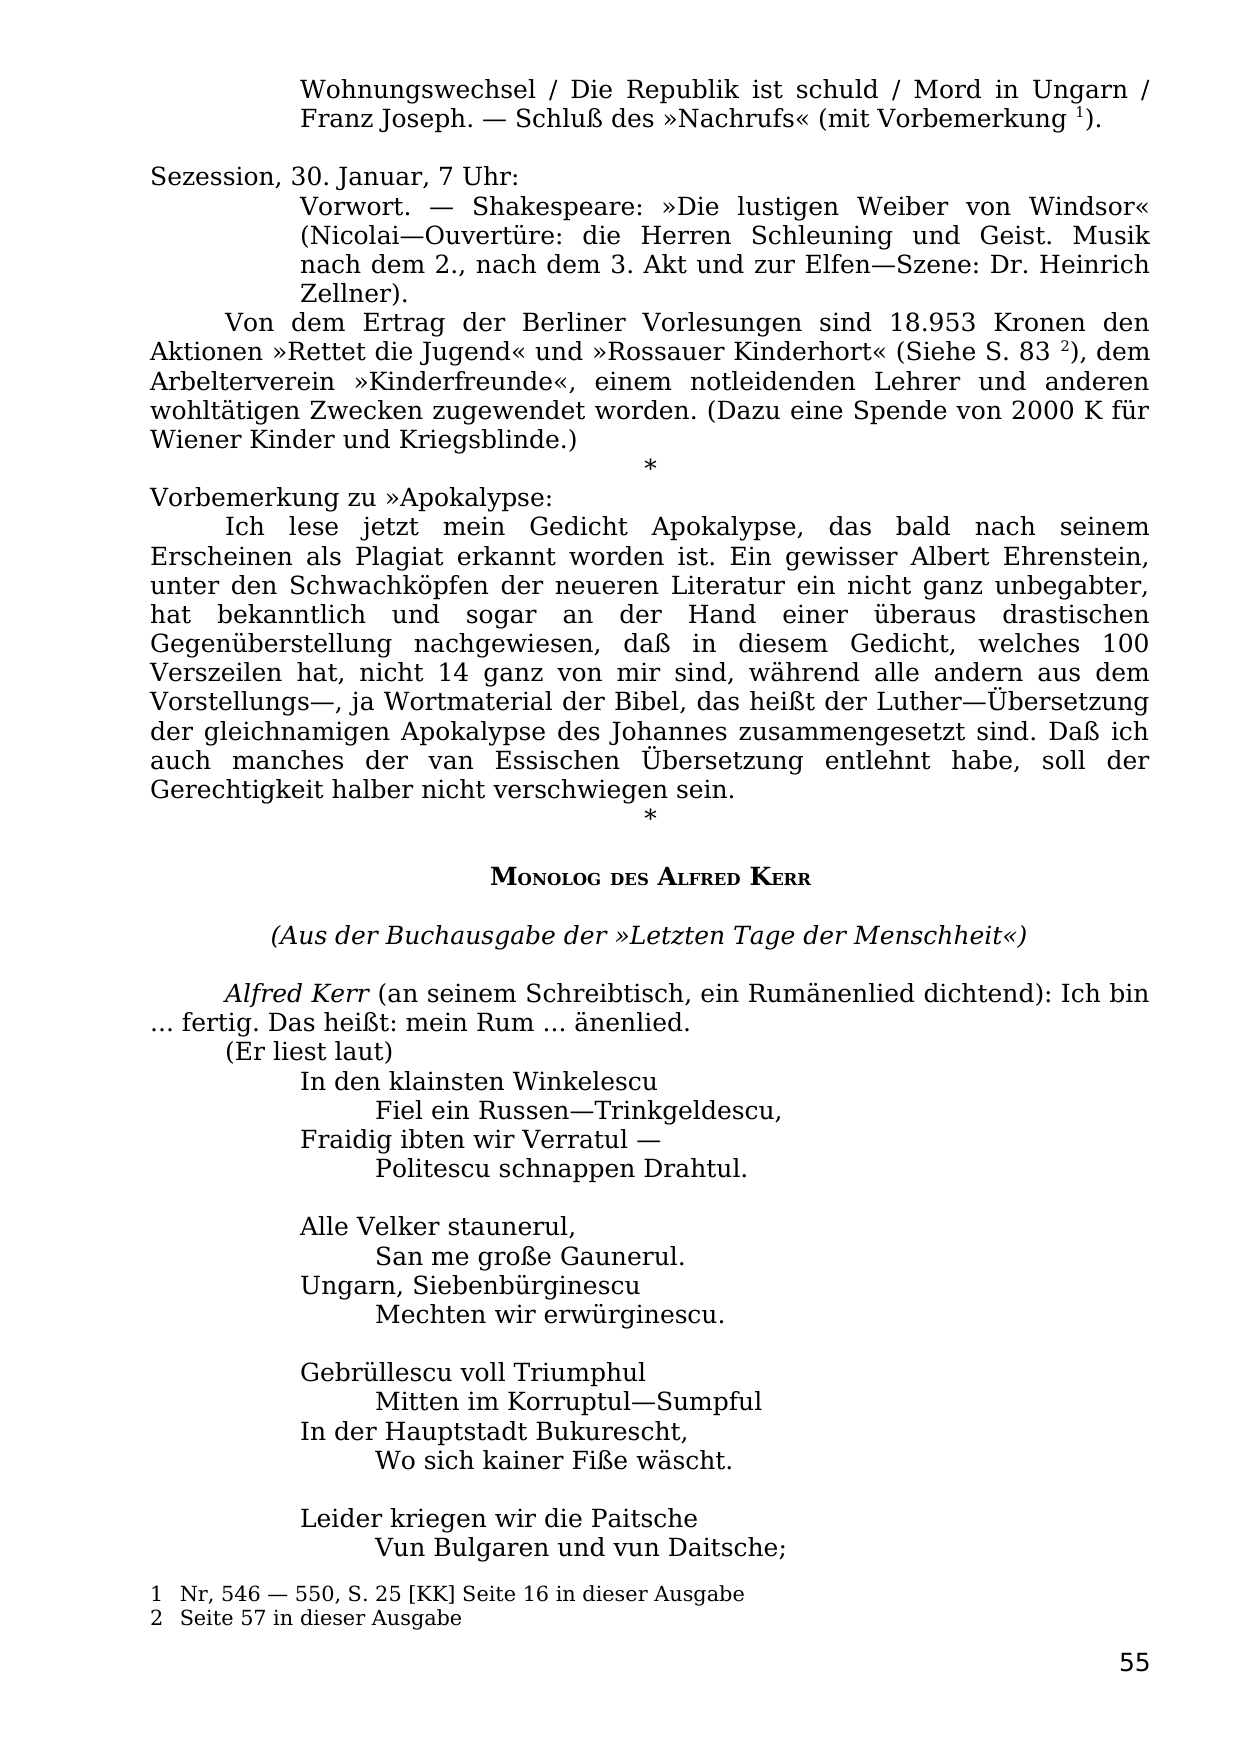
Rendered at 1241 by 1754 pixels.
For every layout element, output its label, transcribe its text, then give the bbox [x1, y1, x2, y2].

text * [150, 454, 1151, 483]
text Vorbemerkung zu »Apokalypse: [150, 483, 1151, 512]
text Alfred Kerr (an seinem Schreibtisch, ein Rumänenlied dichtend): Ich bin ... fertig. Das heißt: mein Rum ... änenlied. [150, 979, 1151, 1037]
text Vorwort. — Shakespeare: »Die lustigen Weiber von Windsor« (Nicolai—Ouvertüre: die Herren Schleuning und Geist. Musik nach dem 2., nach dem 3. Akt und zur Elfen—Szene: Dr. Heinrich Zellner). [300, 192, 1151, 308]
text Ungarn, Siebenbürginescu [300, 1271, 1151, 1300]
text Monolog des Alfred Kerr [150, 833, 1151, 892]
text Alle Velker staunerul, [300, 1212, 1151, 1242]
text San me große Gaunerul. [300, 1242, 1151, 1271]
text Von dem Ertrag der Berliner Vorlesungen sind 18.953 Kronen den Aktionen »Rettet die Jugend« und »Rossauer Kinderhort« (Siehe S. 83 ), dem Arbelterverein »Kinderfreunde«, einem notleidenden Lehrer und anderen wohltätigen Zwecken zugewendet worden. (Dazu eine Spende von 2000 K für Wiener Kinder und Kriegsblinde.) [150, 308, 1151, 454]
text Mitten im Korruptul—Sumpful [300, 1387, 1151, 1417]
text Leider kriegen wir die Paitsche [300, 1504, 1151, 1533]
text Gebrüllescu voll Triumphul [300, 1358, 1151, 1387]
text (Aus der Buchausgabe der »Letzten Tage der Menschheit«) [150, 921, 1151, 950]
text (Er liest laut) [150, 1037, 1151, 1067]
text In der Hauptstadt Bukurescht, [300, 1417, 1151, 1446]
text Ich lese jetzt mein Gedicht Apokalypse, das bald nach seinem Erscheinen als Plagiat erkannt worden ist. Ein gewisser Albert Ehrenstein, unter den Schwachköpfen der neueren Literatur ein nicht ganz unbegabter, hat bekanntlich und sogar an der Hand einer überaus drastischen Gegenüberstellung nachgewiesen, daß in diesem Gedicht, welches 100 Verszeilen hat, nicht 14 ganz von mir sind, während alle andern aus dem Vorstellungs—, ja Wortmaterial der Bibel, das heißt der Luther—Übersetzung der gleichnamigen Apokalypse des Johannes zusammengesetzt sind. Daß ich auch manches der van Essischen Übersetzung entlehnt habe, soll der Gerechtigkeit halber nicht verschwiegen sein. [150, 512, 1151, 804]
text Wohnungswechsel / Die Republik ist schuld / Mord in Ungarn / Franz Joseph. — Schluß des »Nachrufs« (mit Vorbemerkung ). [300, 75, 1151, 133]
text Mechten wir erwürginescu. [300, 1300, 1151, 1329]
text Sezession, 30. Januar, 7 Uhr: [150, 162, 1151, 192]
text Seite 57 in dieser Ausgabe [150, 1606, 1151, 1631]
text Politescu schnappen Drahtul. [300, 1154, 1151, 1183]
text Nr, 546 — 550, S. 25 [KK] Seite 16 in dieser Ausgabe [150, 1582, 1151, 1606]
text In den klainsten Winkelescu [300, 1067, 1151, 1096]
text Fiel ein Russen—Trinkgeldescu, [300, 1096, 1151, 1125]
text Wo sich kainer Fiße wäscht. [300, 1446, 1151, 1475]
text * [150, 804, 1151, 833]
text Vun Bulgaren und vun Daitsche; [300, 1533, 1151, 1562]
text Fraidig ibten wir Verratul — [300, 1125, 1151, 1154]
